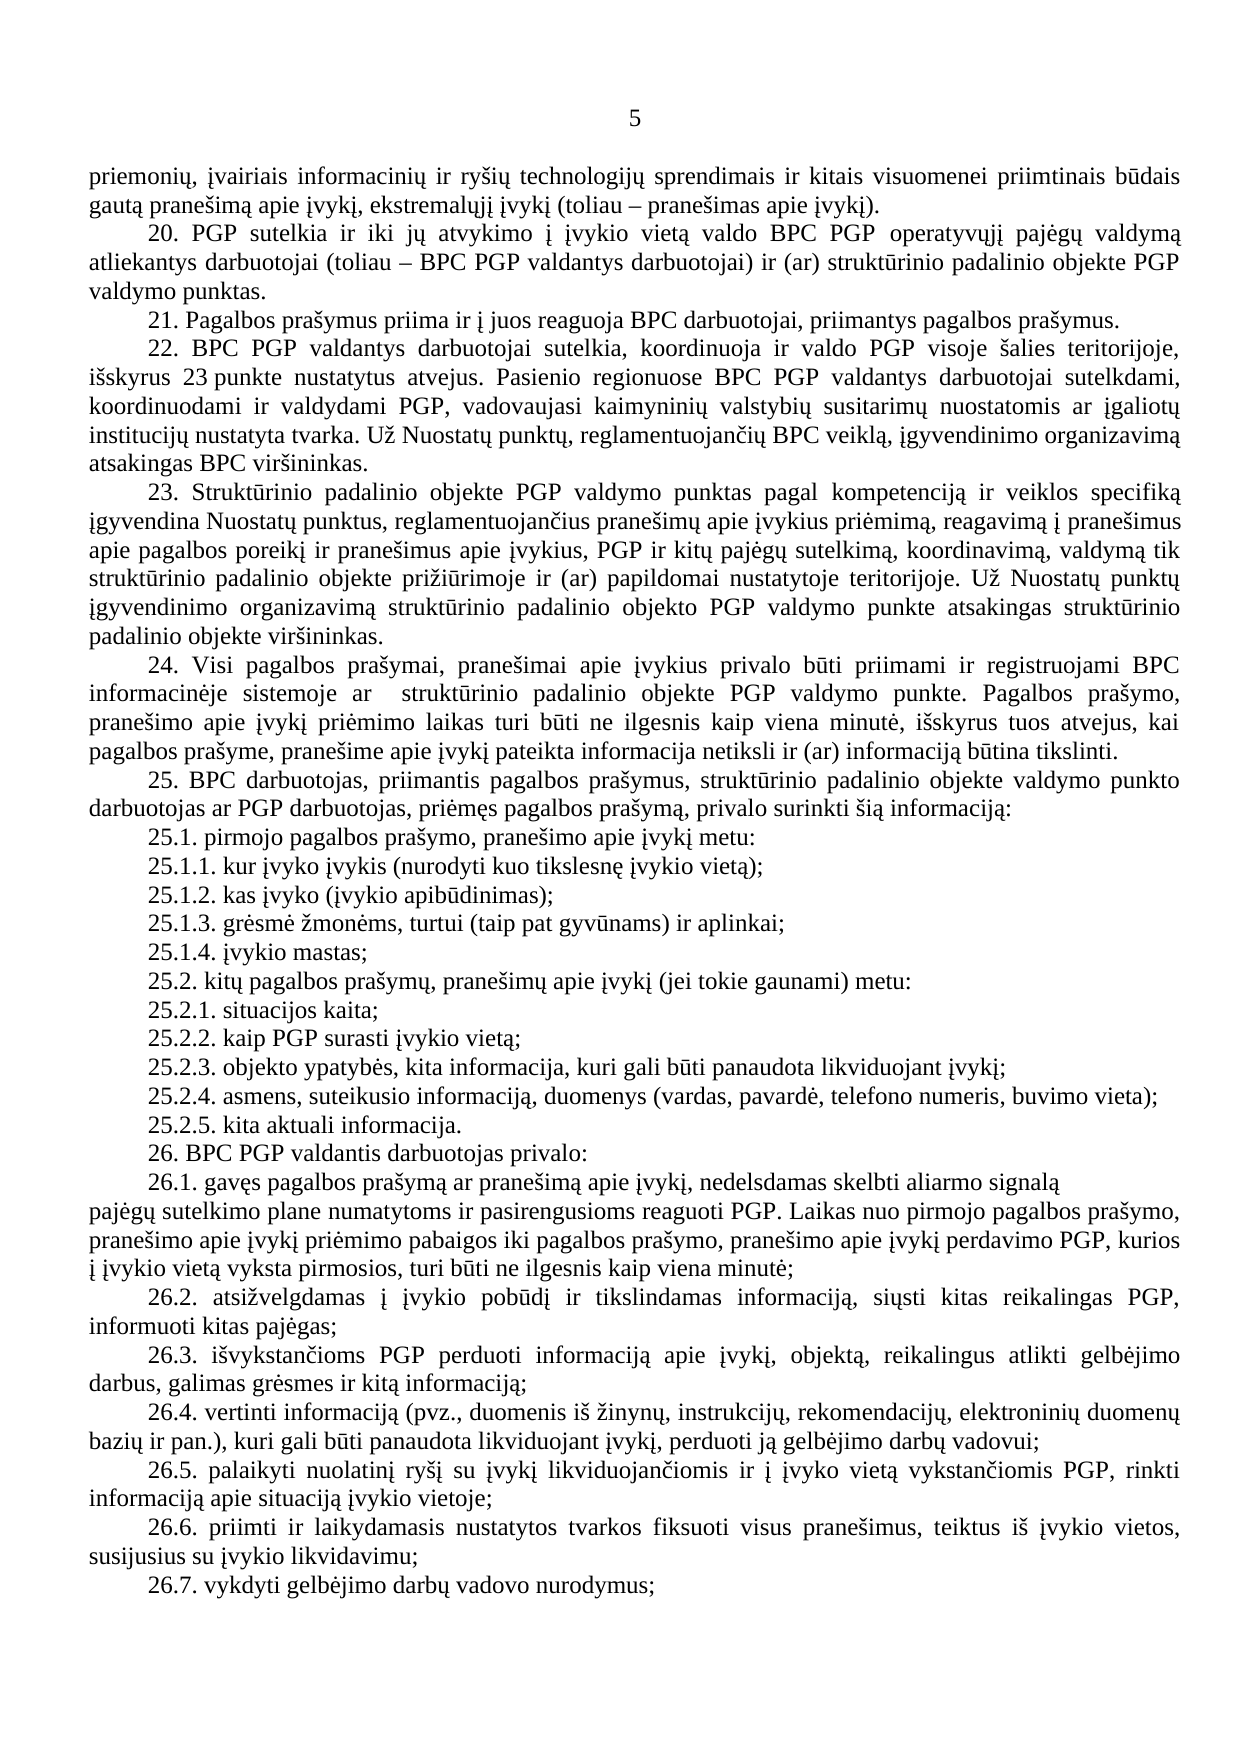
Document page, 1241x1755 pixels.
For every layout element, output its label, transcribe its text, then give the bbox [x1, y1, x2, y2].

text 26.1. gavęs pagalbos prašymą ar pranešimą apie įvykį, nedelsdamas skelbti aliarmo signalą [89, 1167, 1181, 1196]
text 26.5. palaikyti nuolatinį ryšį su įvykį likviduojančiomis ir į įvyko vietą vykstančiomis PGP, rinkti informaciją apie situaciją įvykio vietoje; [89, 1455, 1181, 1512]
text 25.2.2. kaip PGP surasti įvykio vietą; [89, 1023, 1181, 1052]
text 25. BPC darbuotojas, priimantis pagalbos prašymus, struktūrinio padalinio objekte valdymo punkto darbuotojas ar PGP darbuotojas, priėmęs pagalbos prašymą, privalo surinkti šią informaciją: [89, 765, 1181, 822]
text 26.4. vertinti informaciją (pvz., duomenis iš žinynų, instrukcijų, rekomendacijų, elektroninių duomenų bazių ir pan.), kuri gali būti panaudota likviduojant įvykį, perduoti ją gelbėjimo darbų vadovui; [89, 1397, 1181, 1455]
text 25.1.4. įvykio mastas; [89, 937, 1181, 966]
text 21. Pagalbos prašymus priima ir į juos reaguoja BPC darbuotojai, priimantys pagalbos prašymus. [89, 305, 1181, 333]
text priemonių, įvairiais informacinių ir ryšių technologijų sprendimais ir kitais visuomenei priimtinais būdais gautą pranešimą apie įvykį, ekstremalųjį įvykį (toliau – pranešimas apie įvykį). [89, 161, 1181, 218]
text 26. BPC PGP valdantis darbuotojas privalo: [89, 1138, 1181, 1167]
text 25.2. kitų pagalbos prašymų, pranešimų apie įvykį (jei tokie gaunami) metu: [89, 966, 1181, 995]
text 25.2.1. situacijos kaita; [89, 995, 1181, 1023]
text 25.1. pirmojo pagalbos prašymo, pranešimo apie įvykį metu: [89, 822, 1181, 851]
text 22. BPC PGP valdantys darbuotojai sutelkia, koordinuoja ir valdo PGP visoje šalies teritorijoje, išskyrus 23 punkte nustatytus atvejus. Pasienio regionuose BPC PGP valdantys darbuotojai sutelkdami, koordinuodami ir valdydami PGP, vadovaujasi kaimyninių valstybių susitarimų nuostatomis ar įgaliotų institucijų nustatyta tvarka. Už Nuostatų punktų, reglamentuojančių BPC veiklą, įgyvendinimo organizavimą atsakingas BPC viršininkas. [89, 333, 1181, 477]
text 26.2. atsižvelgdamas į įvykio pobūdį ir tikslindamas informaciją, siųsti kitas reikalingas PGP, informuoti kitas pajėgas; [89, 1282, 1181, 1340]
text 26.6. priimti ir laikydamasis nustatytos tvarkos fiksuoti visus pranešimus, teiktus iš įvykio vietos, susijusius su įvykio likvidavimu; [89, 1512, 1181, 1570]
text 25.2.3. objekto ypatybės, kita informacija, kuri gali būti panaudota likviduojant įvykį; [89, 1052, 1181, 1081]
text 25.2.4. asmens, suteikusio informaciją, duomenys (vardas, pavardė, telefono numeris, buvimo vieta); [89, 1081, 1181, 1110]
text 25.1.2. kas įvyko (įvykio apibūdinimas); [89, 880, 1181, 908]
text 24. Visi pagalbos prašymai, pranešimai apie įvykius privalo būti priimami ir registruojami BPC informacinėje sistemoje ar struktūrinio padalinio objekte PGP valdymo punkte. Pagalbos prašymo, pranešimo apie įvykį priėmimo laikas turi būti ne ilgesnis kaip viena minutė, išskyrus tuos atvejus, kai pagalbos prašyme, pranešime apie įvykį pateikta informacija netiksli ir (ar) informaciją būtina tikslinti. [89, 650, 1181, 765]
text 20. PGP sutelkia ir iki jų atvykimo į įvykio vietą valdo BPC PGP operatyvųjį pajėgų valdymą atliekantys darbuotojai (toliau – BPC PGP valdantys darbuotojai) ir (ar) struktūrinio padalinio objekte PGP valdymo punktas. [89, 218, 1181, 305]
text 25.2.5. kita aktuali informacija. [89, 1110, 1181, 1138]
text 26.3. išvykstančioms PGP perduoti informaciją apie įvykį, objektą, reikalingus atlikti gelbėjimo darbus, galimas grėsmes ir kitą informaciją; [89, 1340, 1181, 1397]
text 25.1.1. kur įvyko įvykis (nurodyti kuo tikslesnę įvykio vietą); [89, 851, 1181, 880]
text pajėgų sutelkimo plane numatytoms ir pasirengusioms reaguoti PGP. Laikas nuo pirmojo pagalbos prašymo, pranešimo apie įvykį priėmimo pabaigos iki pagalbos prašymo, pranešimo apie įvykį perdavimo PGP, kurios į įvykio vietą vyksta pirmosios, turi būti ne ilgesnis kaip viena minutė; [89, 1196, 1181, 1282]
text 26.7. vykdyti gelbėjimo darbų vadovo nurodymus; [89, 1570, 1181, 1598]
text 23. Struktūrinio padalinio objekte PGP valdymo punktas pagal kompetenciją ir veiklos specifiką įgyvendina Nuostatų punktus, reglamentuojančius pranešimų apie įvykius priėmimą, reagavimą į pranešimus apie pagalbos poreikį ir pranešimus apie įvykius, PGP ir kitų pajėgų sutelkimą, koordinavimą, valdymą tik struktūrinio padalinio objekte prižiūrimoje ir (ar) papildomai nustatytoje teritorijoje. Už Nuostatų punktų įgyvendinimo organizavimą struktūrinio padalinio objekto PGP valdymo punkte atsakingas struktūrinio padalinio objekte viršininkas. [89, 477, 1181, 650]
text 25.1.3. grėsmė žmonėms, turtui (taip pat gyvūnams) ir aplinkai; [89, 908, 1181, 937]
